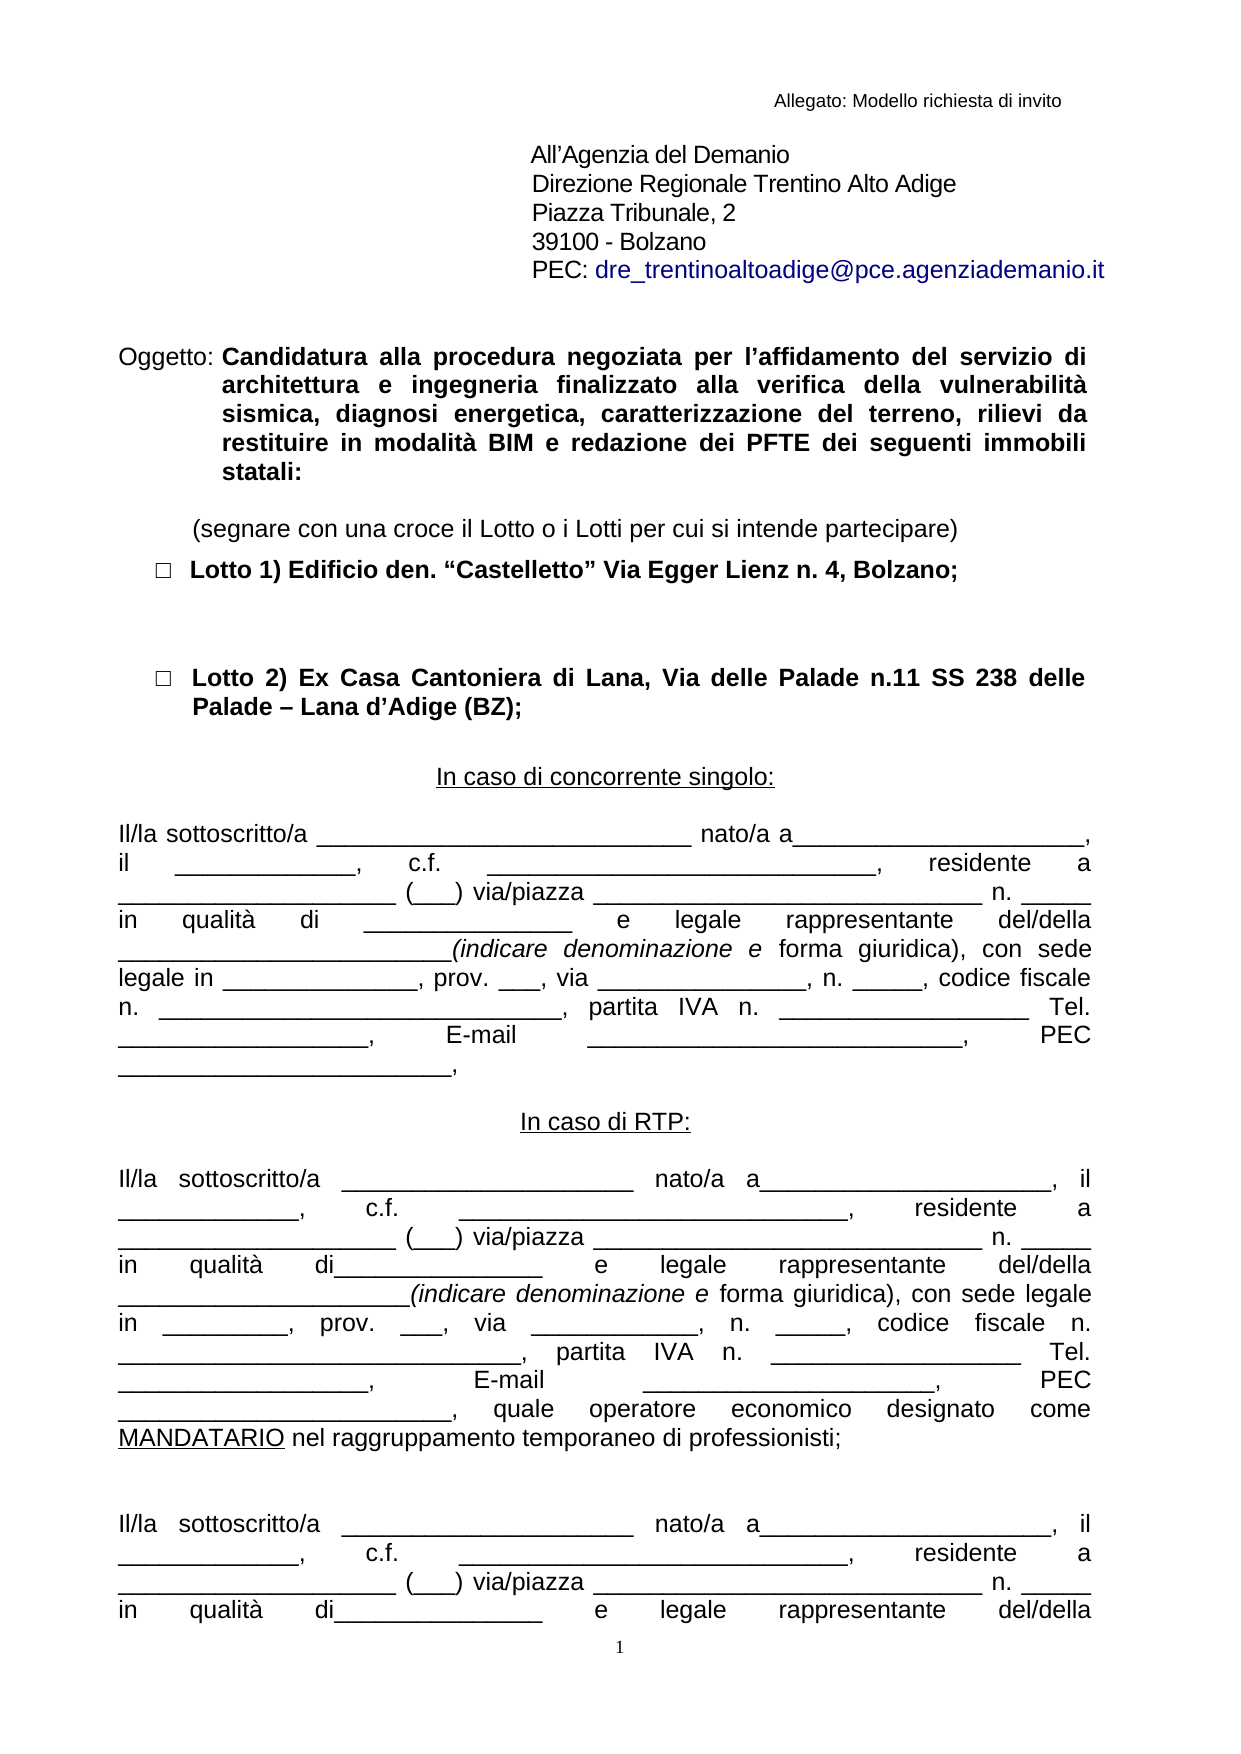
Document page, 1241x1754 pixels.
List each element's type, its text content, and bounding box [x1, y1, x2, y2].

text All’Agenzia del Demanio [530, 140, 1125, 169]
text In caso di RTP: [118, 1107, 1093, 1136]
text 39100 - Bolzano [532, 227, 1125, 255]
text Oggetto: Candidatura alla procedura negoziata per l’affidamento del servizio di architettura e ingegneria finalizzato alla verifica della vulnerabilità sismica, diagnosi energetica, caratterizzazione del terreno, rilievi da restituire in modalità BIM e redazione dei PFTE dei seguenti immobili statali: [118, 342, 1088, 485]
text Il/la sottoscritto/a _____________________ nato/a a_____________________, il _____________, c.f. ____________________________, residente a ____________________ (___) via/piazza ____________________________ n. _____ in qualità di_______________ e legale rappresentante del/della [118, 1509, 1093, 1624]
text □ Lotto 1) Edificio den. “Castelletto” Via Egger Lienz n. 4, Bolzano; [156, 555, 1088, 584]
text PEC: dre_trentinoaltoadige@pce.agenziademanio.it [532, 255, 1125, 284]
text □ Lotto 2) Ex Casa Cantoniera di Lana, Via delle Palade n.11 SS 238 delle Palade – Lana d’Adige (BZ); [156, 663, 1088, 721]
text Allegato: Modello richiesta di invito [118, 90, 1093, 112]
text Piazza Tribunale, 2 [532, 198, 1125, 227]
text Il/la sottoscritto/a ___________________________ nato/a a_____________________, il _____________, c.f. ____________________________, residente a ____________________ (___) via/piazza ____________________________ n. _____ in qualità di _______________ e legale rappresentante del/della ________________________(indicare denominazione e forma giuridica), con sede legale in ______________, prov. ___, via _______________, n. _____, codice fiscale n. _____________________________, partita IVA n. __________________ Tel. __________________, E-mail ___________________________, PEC ________________________, [118, 819, 1093, 1078]
text Il/la sottoscritto/a _____________________ nato/a a_____________________, il _____________, c.f. ____________________________, residente a ____________________ (___) via/piazza ____________________________ n. _____ in qualità di_______________ e legale rappresentante del/della _____________________(indicare denominazione e forma giuridica), con sede legale in _________, prov. ___, via ____________, n. _____, codice fiscale n. _____________________________, partita IVA n. __________________ Tel. __________________, E-mail _____________________, PEC ________________________, quale operatore economico designato come MANDATARIO nel raggruppamento temporaneo di professionisti; [118, 1164, 1093, 1452]
text In caso di concorrente singolo: [118, 762, 1093, 791]
text (segnare con una croce il Lotto o i Lotti per cui si intende partecipare) [192, 514, 1088, 543]
text Direzione Regionale Trentino Alto Adige [532, 169, 1125, 198]
